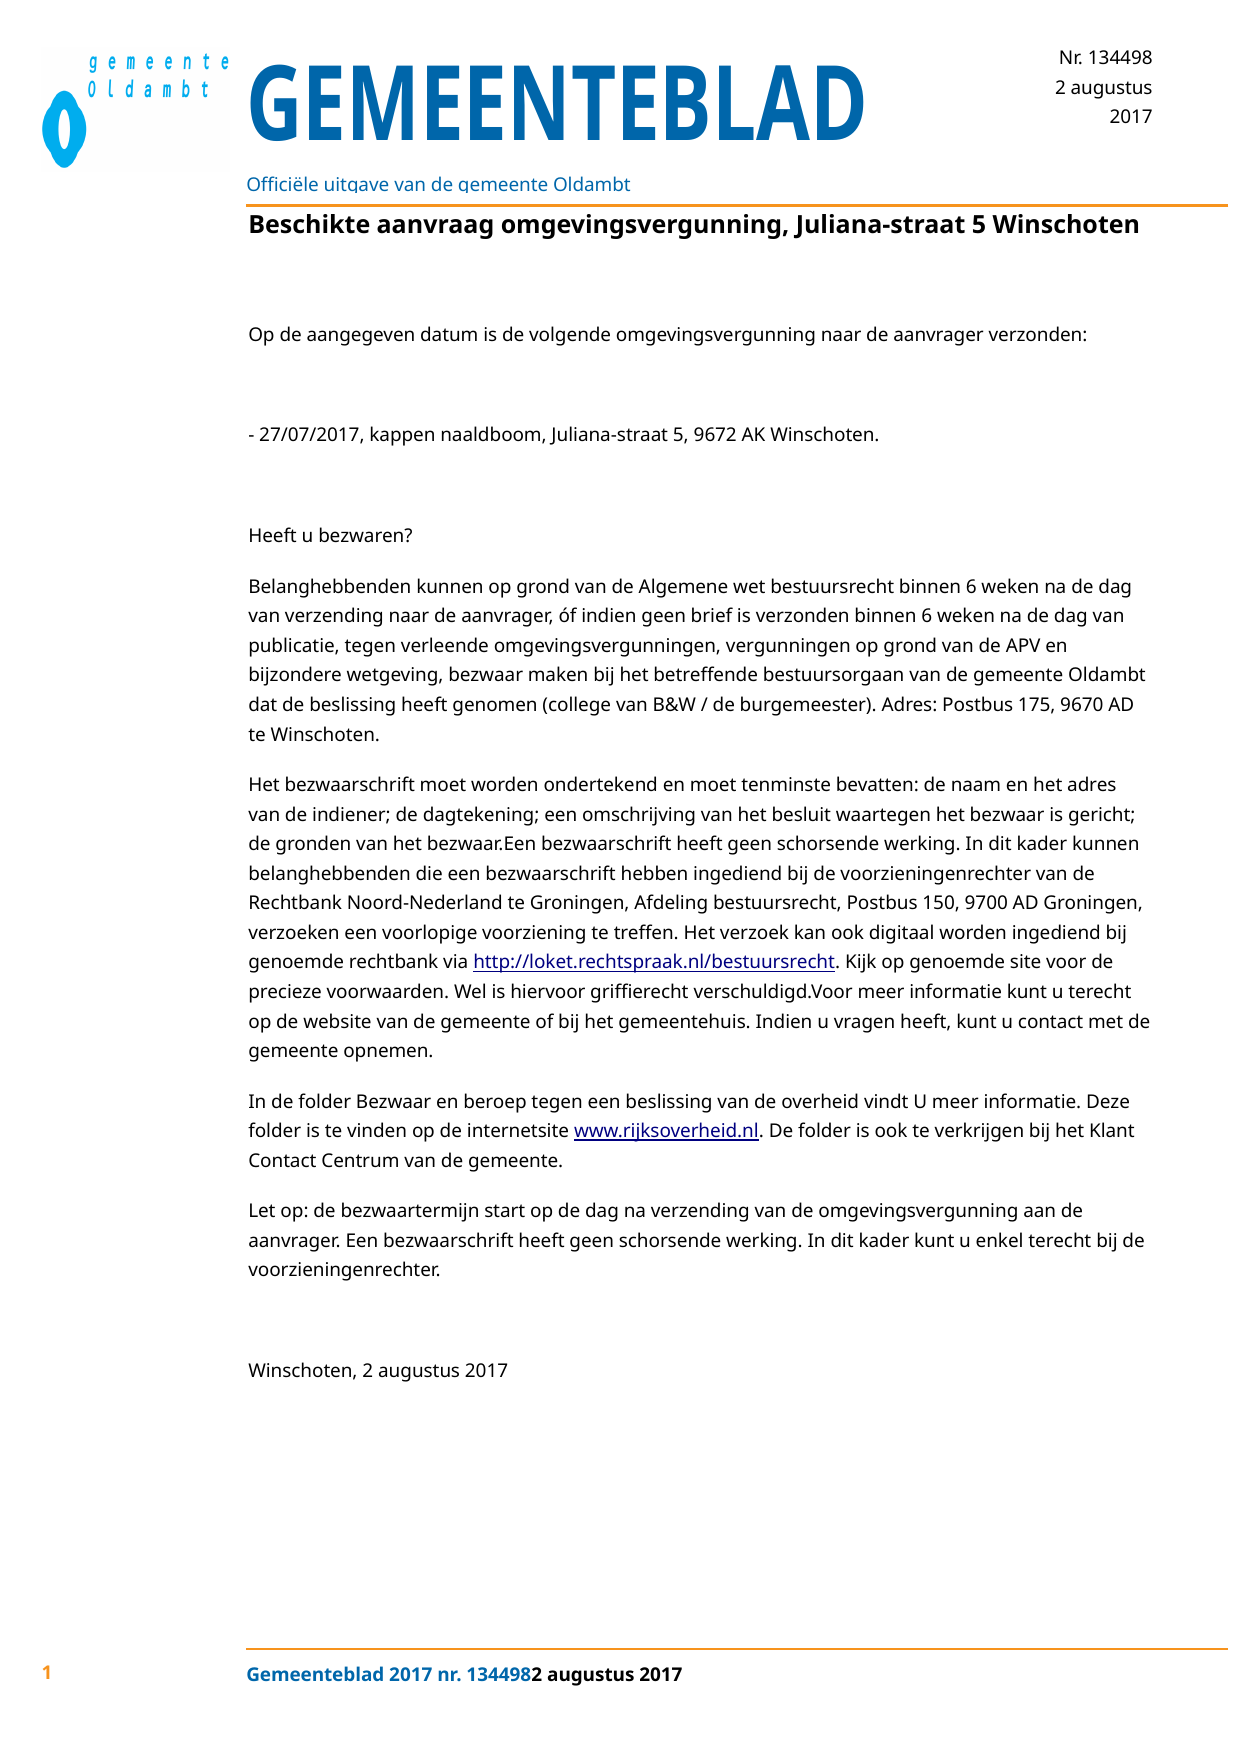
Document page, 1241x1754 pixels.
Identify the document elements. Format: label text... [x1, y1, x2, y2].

text In de folder Bezwaar en beroep tegen een beslissing van de overheid vindt U meer informatie. Deze folder is te vinden op de internetsite www.rijksoverheid.nl. De folder is ook te verkrijgen bij het Klant Contact Centrum van de gemeente. [248, 1088, 1152, 1173]
text Op de aangegeven datum is de volgende omgevingsvergunning naar de aanvrager verzonden: [248, 321, 1152, 346]
text Het bezwaarschrift moet worden ondertekend en moet tenminste bevatten: de naam en het adres van de indiener; de dagtekening; een omschrijving van het besluit waartegen het bezwaar is gericht; de gronden van het bezwaar.Een bezwaarschrift heeft geen schorsende werking. In dit kader kunnen belanghebbenden die een bezwaarschrift hebben ingediend bij de voorzieningenrechter van de Rechtbank Noord-Nederland te Groningen, Afdeling bestuursrecht, Postbus 150, 9700 AD Groningen, verzoeken een voorlopige voorziening te treffen. Het verzoek kan ook digitaal worden ingediend bij genoemde rechtbank via http://loket.rechtspraak.nl/bestuursrecht. Kijk op genoemde site voor de precieze voorwaarden. Wel is hiervoor griffierecht verschuldigd.Voor meer informatie kunt u terecht op de website van de gemeente of bij het gemeentehuis. Indien u vragen heeft, kunt u contact met de gemeente opnemen. [248, 771, 1152, 1063]
picture [41, 47, 231, 172]
text - 27/07/2017, kappen naaldboom, Juliana-straat 5, 9672 AK Winschoten. [248, 422, 1152, 447]
text Heeft u bezwaren? [248, 522, 1152, 548]
text Let op: de bezwaartermijn start op de dag na verzending van de omgevingsvergunning aan de aanvrager. Een bezwaarschrift heeft geen schorsende werking. In dit kader kunt u enkel terecht bij de voorzieningenrechter. [248, 1197, 1152, 1282]
text Beschikte aanvraag omgevingsvergunning, Juliana-straat 5 Winschoten [248, 207, 1152, 241]
text Belanghebbenden kunnen op grond van de Algemene wet bestuursrecht binnen 6 weken na de dag van verzending naar de aanvrager, óf indien geen brief is verzonden binnen 6 weken na de dag van publicatie, tegen verleende omgevingsvergunningen, vergunningen op grond van de APV en bijzondere wetgeving, bezwaar maken bij het betreffende bestuursorgaan van de gemeente Oldambt dat de beslissing heeft genomen (college van B&W / de burgemeester). Adres: Postbus 175, 9670 AD te Winschoten. [248, 573, 1152, 746]
text Winschoten, 2 augustus 2017 [248, 1357, 1152, 1383]
